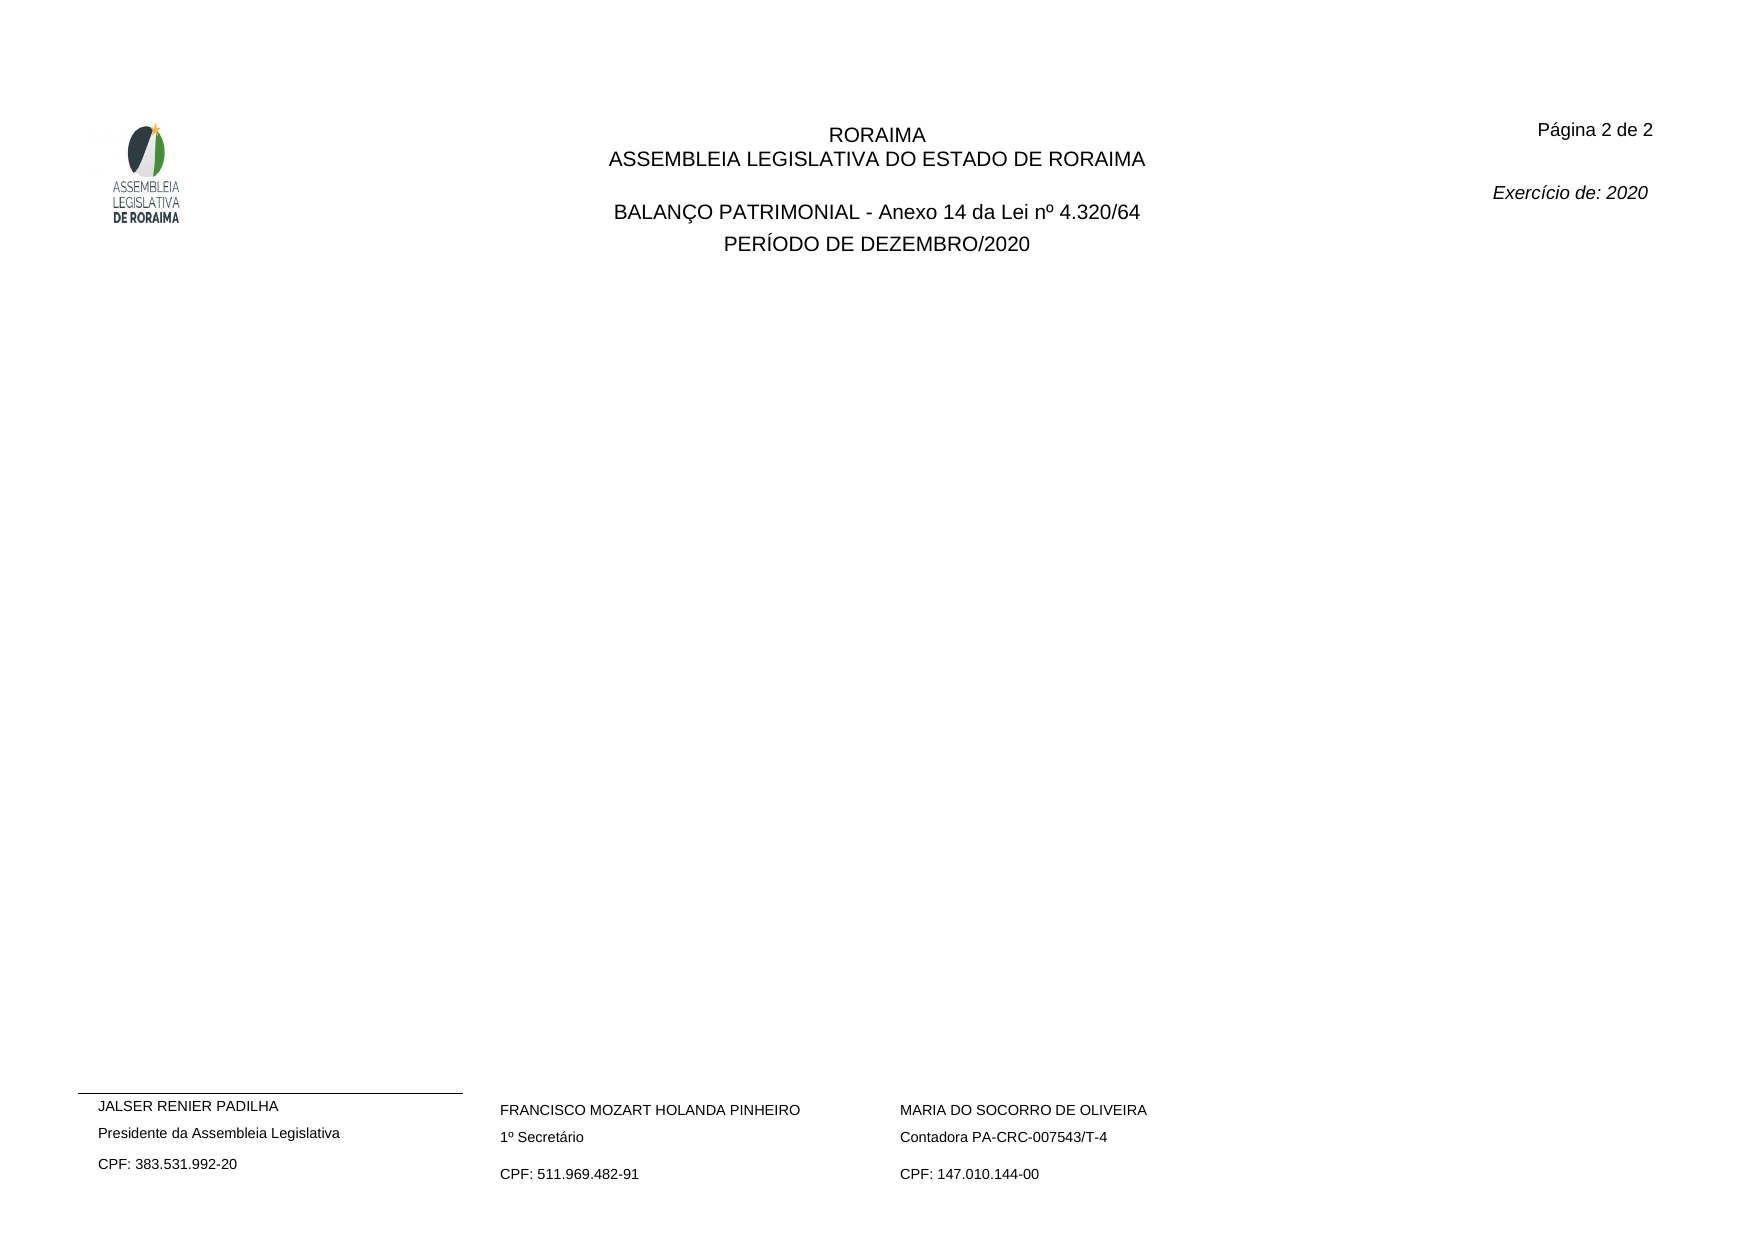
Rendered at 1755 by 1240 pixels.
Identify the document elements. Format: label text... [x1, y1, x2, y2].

text Contadora PA-CRC-007543/T-4 [900, 1128, 1664, 1145]
text CPF: 511.969.482-91 CPF: 147.010.144-00 [500, 1166, 1664, 1182]
text Presidente da Assembleia Legislativa [98, 1125, 340, 1142]
text MARIA DO SOCORRO DE OLIVEIRA [900, 1101, 1664, 1118]
text JALSER RENIER PADILHA [98, 1098, 340, 1115]
text 1º Secretário [500, 1128, 801, 1145]
text FRANCISCO MOZART HOLANDA PINHEIRO [500, 1101, 801, 1118]
text CPF: 383.531.992-20 [98, 1155, 237, 1172]
